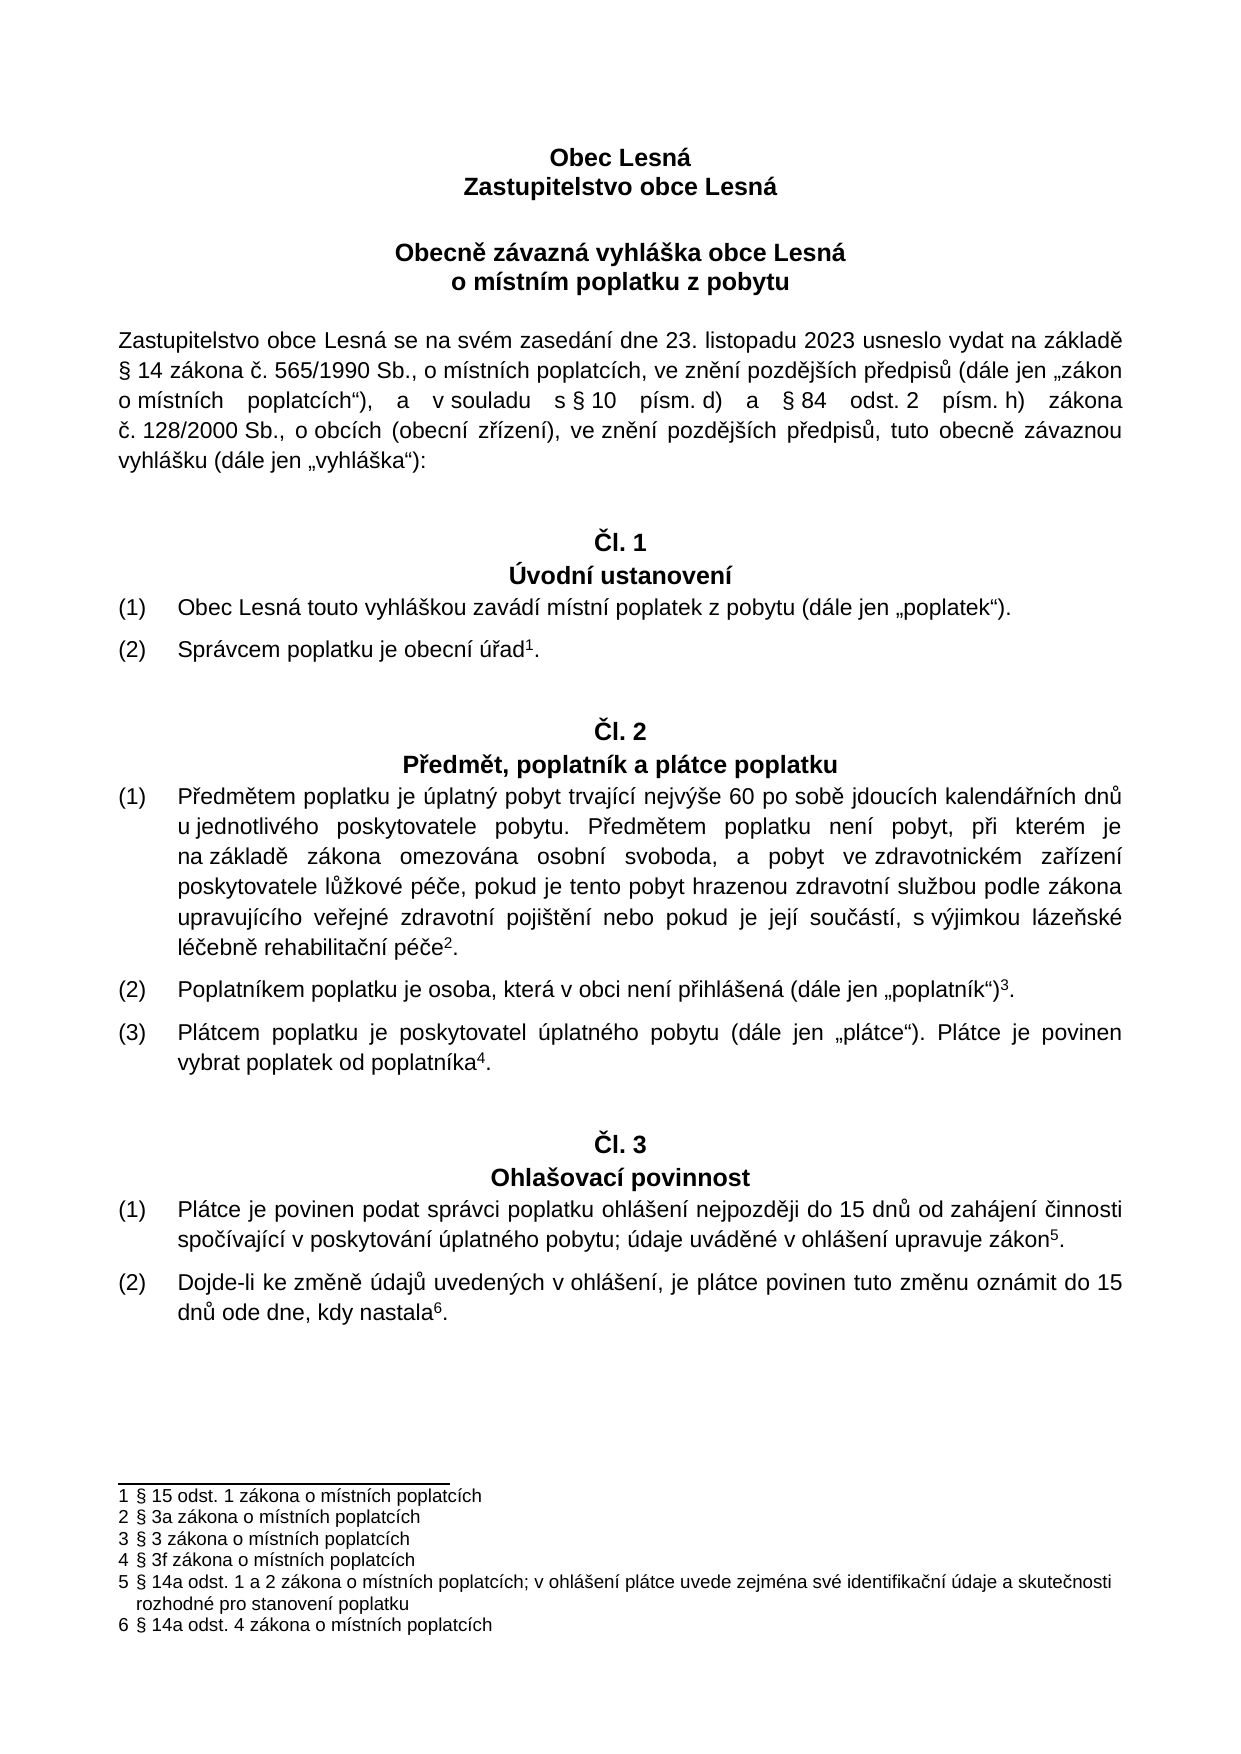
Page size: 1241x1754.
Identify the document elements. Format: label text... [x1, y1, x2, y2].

list Dojde-li ke změně údajů uvedených v ohlášení, je plátce povinen tuto změnu oznámit do 15 dnů ode dne, kdy nastala. [118, 1268, 1122, 1325]
list § 3a zákona o místních poplatcích [118, 1506, 1122, 1528]
list § 14a odst. 4 zákona o místních poplatcích [118, 1614, 1122, 1635]
subtitle Obecně závazná vyhláška obce Lesná o místním poplatku z pobytu [118, 238, 1122, 295]
list § 3 zákona o místních poplatcích [118, 1528, 1122, 1549]
list § 3f zákona o místních poplatcích [118, 1549, 1122, 1571]
text Zastupitelstvo obce Lesná se na svém zasedání dne 23. listopadu 2023 usneslo vydat na základě § 14 zákona č. 565/1990 Sb., o místních poplatcích, ve znění pozdějších předpisů (dále jen „zákon o místních poplatcích“), a v souladu s § 10 písm. d) a § 84 odst. 2 písm. h) zákona č. 128/2000 Sb., o obcích (obecní zřízení), ve znění pozdějších předpisů, tuto obecně závaznou vyhlášku (dále jen „vyhláška“): [118, 327, 1122, 474]
subtitle Čl. 1 Úvodní ustanovení [118, 528, 1122, 589]
list § 15 odst. 1 zákona o místních poplatcích [118, 1484, 1122, 1506]
list § 14a odst. 1 a 2 zákona o místních poplatcích; v ohlášení plátce uvede zejména své identifikační údaje a skutečnosti rozhodné pro stanovení poplatku [118, 1571, 1122, 1614]
list Plátce je povinen podat správci poplatku ohlášení nejpozději do 15 dnů od zahájení činnosti spočívající v poskytování úplatného pobytu; údaje uváděné v ohlášení upravuje zákon. [118, 1196, 1122, 1252]
subtitle Čl. 2 Předmět, poplatník a plátce poplatku [118, 717, 1122, 778]
text Obec Lesná Zastupitelstvo obce Lesná [118, 143, 1122, 201]
list Plátcem poplatku je poskytovatel úplatného pobytu (dále jen „plátce“). Plátce je povinen vybrat poplatek od poplatníka. [118, 1019, 1122, 1076]
subtitle Čl. 3 Ohlašovací povinnost [118, 1129, 1122, 1191]
list Obec Lesná touto vyhláškou zavádí místní poplatek z pobytu (dále jen „poplatek“). [118, 594, 1122, 620]
list Poplatníkem poplatku je osoba, která v obci není přihlášená (dále jen „poplatník“). [118, 976, 1122, 1003]
list Předmětem poplatku je úplatný pobyt trvající nejvýše 60 po sobě jdoucích kalendářních dnů u jednotlivého poskytovatele pobytu. Předmětem poplatku není pobyt, při kterém je na základě zákona omezována osobní svoboda, a pobyt ve zdravotnickém zařízení poskytovatele lůžkové péče, pokud je tento pobyt hrazenou zdravotní službou podle zákona upravujícího veřejné zdravotní pojištění nebo pokud je její součástí, s výjimkou lázeňské léčebně rehabilitační péče. [118, 783, 1122, 960]
list Správcem poplatku je obecní úřad. [118, 636, 1122, 663]
